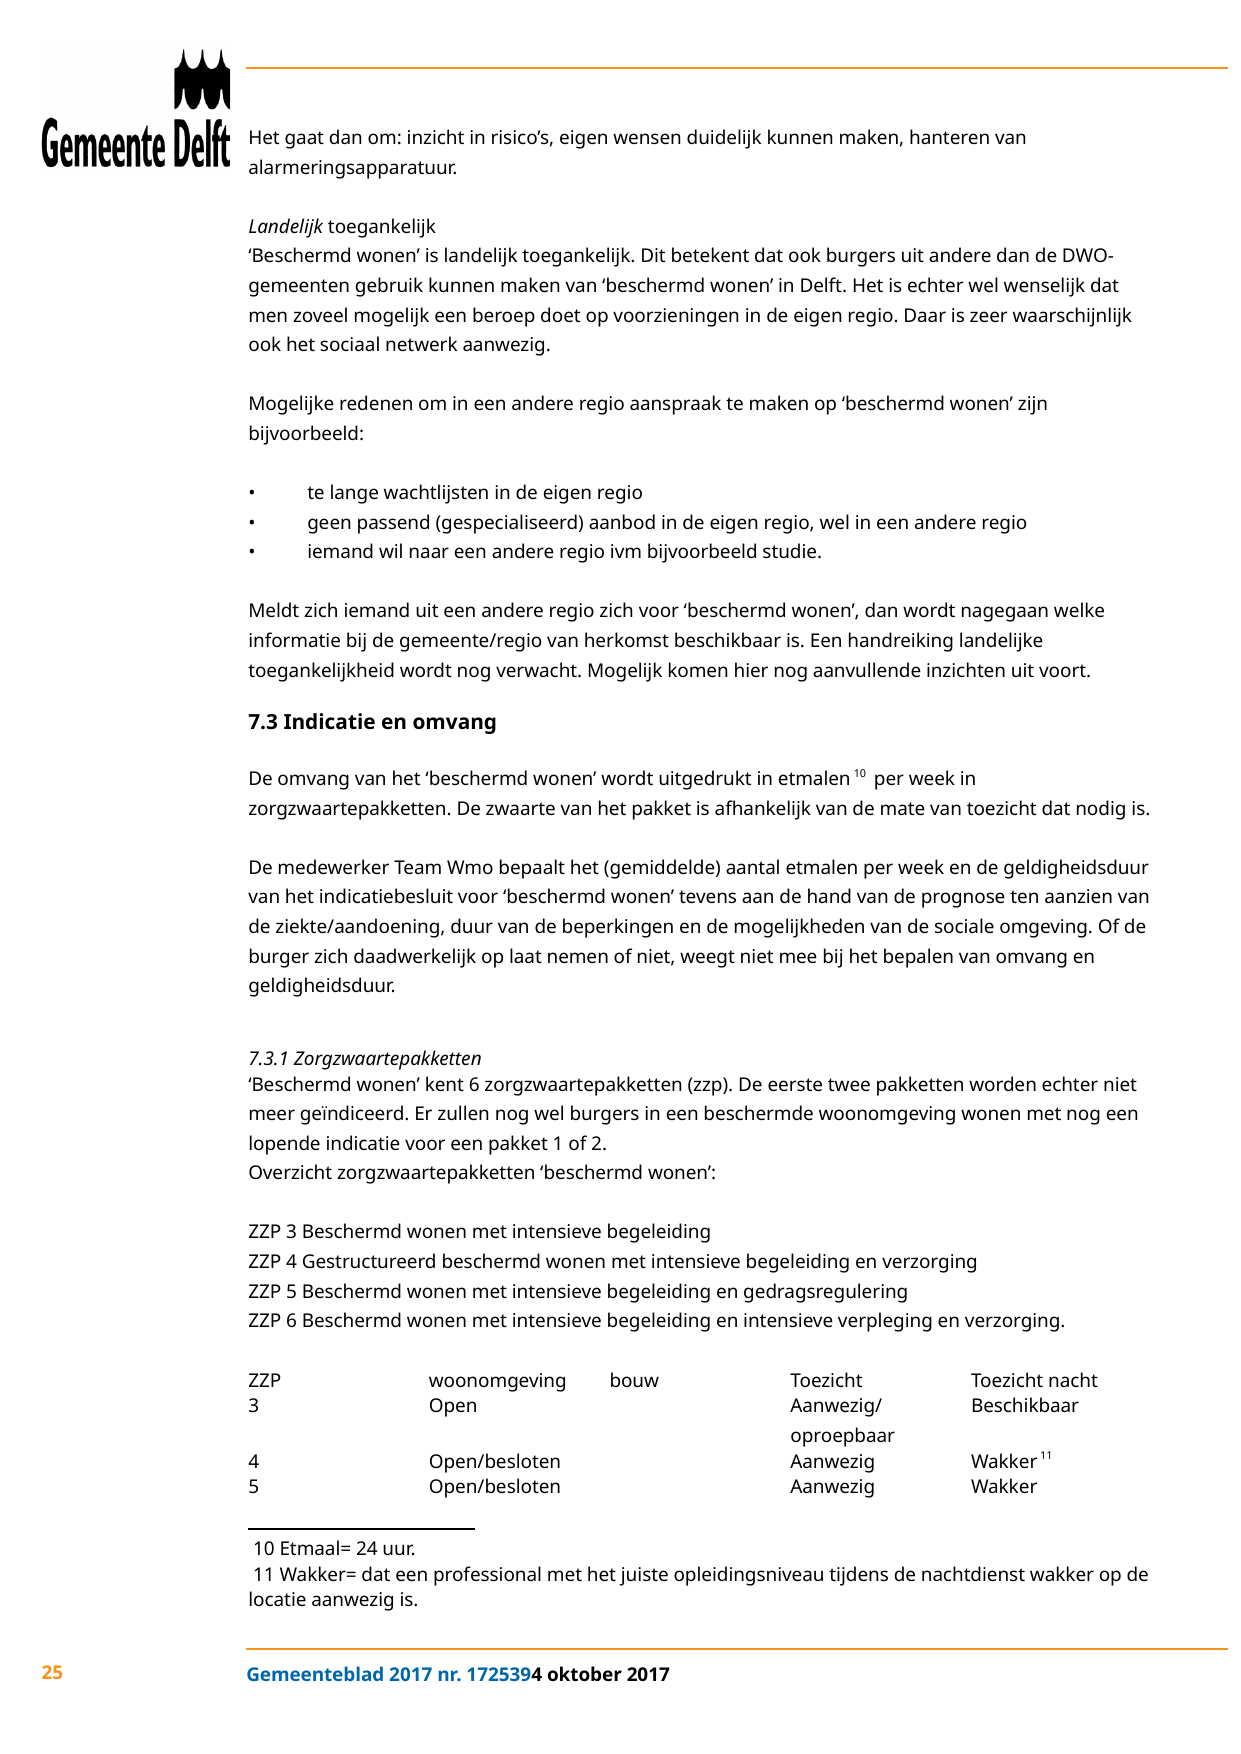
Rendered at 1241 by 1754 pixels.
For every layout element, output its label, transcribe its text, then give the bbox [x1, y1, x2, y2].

list iemand wil naar een andere regio ivm bijvoorbeeld studie. [248, 538, 1152, 564]
table_cell 3 [248, 1393, 429, 1448]
table_cell Open/besloten [429, 1474, 609, 1499]
table_cell Wakker [971, 1474, 1152, 1499]
text Mogelijke redenen om in een andere regio aanspraak te maken op ‘beschermd wonen’ zijn bijvoorbeeld: [248, 391, 1152, 446]
list te lange wachtlijsten in de eigen regio [248, 479, 1152, 505]
text Meldt zich iemand uit een andere regio zich voor ‘beschermd wonen’, dan wordt nagegaan welke informatie bij de gemeente/regio van herkomst beschikbaar is. Een handreiking landelijke toegankelijkheid wordt nog verwacht. Mogelijk komen hier nog aanvullende inzichten uit voort. [248, 598, 1152, 683]
text ZZP 3 Beschermd wonen met intensieve begeleiding [248, 1219, 1152, 1244]
text Overzicht zorgzwaartepakketten ‘beschermd wonen’: [248, 1159, 1152, 1185]
text ZZP 6 Beschermd wonen met intensieve begeleiding en intensieve verpleging en verzorging. [248, 1307, 1152, 1333]
table_cell Beschikbaar [971, 1393, 1152, 1448]
table_header Toezicht nacht [971, 1367, 1152, 1392]
text ‘Beschermd wonen’ kent 6 zorgzwaartepakketten (zzp). De eerste twee pakketten worden echter niet meer geïndiceerd. Er zullen nog wel burgers in een beschermde woonomgeving wonen met nog een lopende indicatie voor een pakket 1 of 2. [248, 1071, 1152, 1156]
picture [41, 47, 231, 172]
table_cell [609, 1448, 790, 1473]
table_cell [609, 1393, 790, 1448]
text ‘Beschermd wonen’ is landelijk toegankelijk. Dit betekent dat ook burgers uit andere dan de DWO-gemeenten gebruik kunnen maken van ‘beschermd wonen’ in Delft. Het is echter wel wenselijk dat men zoveel mogelijk een beroep doet op voorzieningen in de eigen regio. Daar is zeer waarschijnlijk ook het sociaal netwerk aanwezig. [248, 243, 1152, 357]
list geen passend (gespecialiseerd) aanbod in de eigen regio, wel in een andere regio [248, 509, 1152, 535]
text De omvang van het ‘beschermd wonen’ wordt uitgedrukt in etmalen per week in zorgzwaartepakketten. De zwaarte van het pakket is afhankelijk van de mate van toezicht dat nodig is. [248, 765, 1152, 821]
table_header bouw [609, 1367, 790, 1392]
text Het gaat dan om: inzicht in risico’s, eigen wensen duidelijk kunnen maken, hanteren van alarmeringsapparatuur. [248, 124, 1152, 180]
table_cell Open/besloten [429, 1448, 609, 1473]
text Etmaal= 24 uur. [248, 1535, 1152, 1561]
table_cell Aanwezig [790, 1448, 971, 1473]
table_cell [609, 1474, 790, 1499]
text 7.3.1 Zorgzwaartepakketten [248, 1045, 1152, 1071]
table_cell 5 [248, 1474, 429, 1499]
table_cell Aanwezig/ oproepbaar [790, 1393, 971, 1448]
table_cell 4 [248, 1448, 429, 1473]
text De medewerker Team Wmo bepaalt het (gemiddelde) aantal etmalen per week en de geldigheidsduur van het indicatiebesluit voor ‘beschermd wonen’ tevens aan de hand van de prognose ten aanzien van de ziekte/aandoening, duur van de beperkingen en de mogelijkheden van de sociale omgeving. Of de burger zich daadwerkelijk op laat nemen of niet, weegt niet mee bij het bepalen van omvang en geldigheidsduur. [248, 854, 1152, 998]
text ZZP 4 Gestructureerd beschermd wonen met intensieve begeleiding en verzorging [248, 1248, 1152, 1274]
text 7.3 Indicatie en omvang [248, 707, 1152, 736]
table_cell Open [429, 1393, 609, 1448]
table_cell Wakker [971, 1448, 1152, 1473]
text ZZP 5 Beschermd wonen met intensieve begeleiding en gedragsregulering [248, 1278, 1152, 1304]
table_header Toezicht [790, 1367, 971, 1392]
table_header woonomgeving [429, 1367, 609, 1392]
table_cell Aanwezig [790, 1474, 971, 1499]
text Landelijk toegankelijk [248, 213, 1152, 239]
table_header ZZP [248, 1367, 429, 1392]
